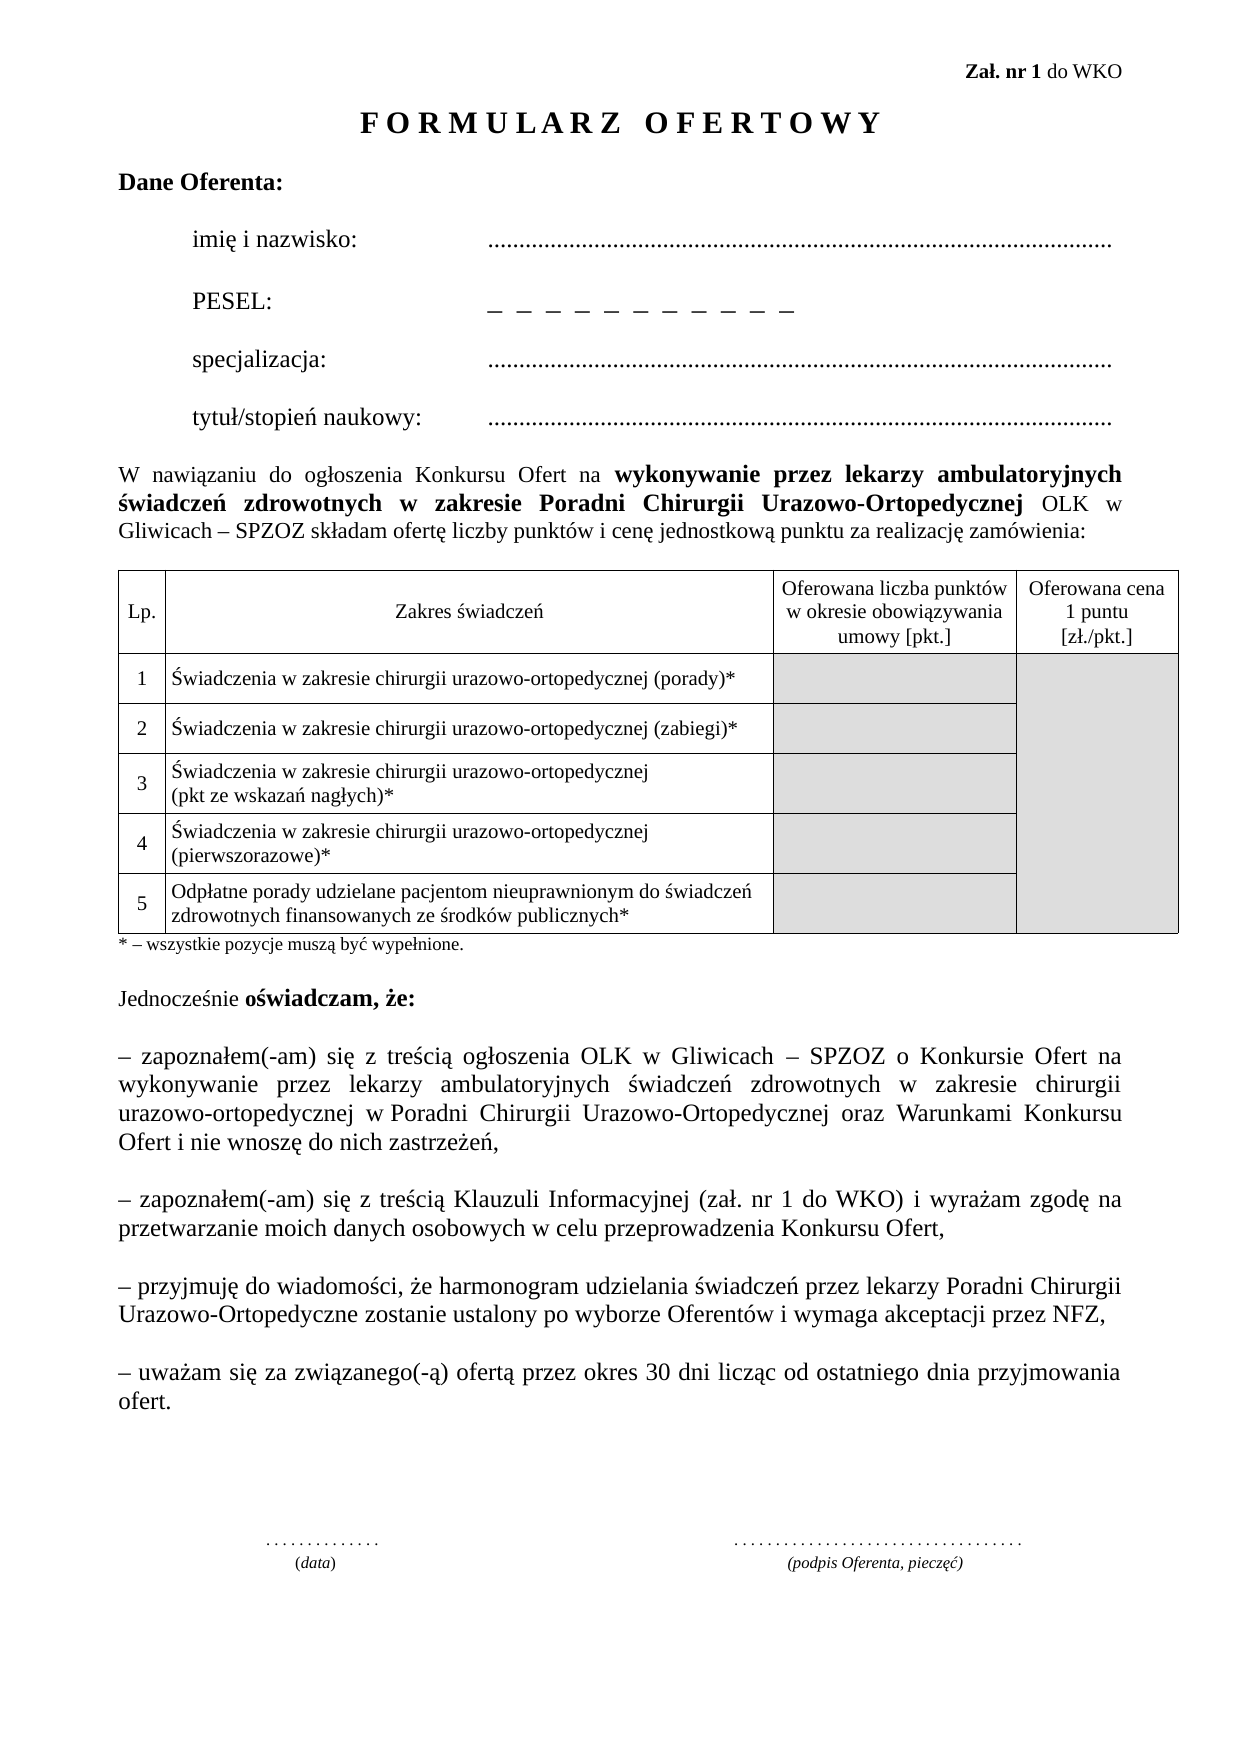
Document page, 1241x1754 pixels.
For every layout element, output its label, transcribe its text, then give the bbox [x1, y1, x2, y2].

table_cell [774, 874, 1016, 933]
text specjalizacja: .................................................................................................... [118, 344, 1122, 373]
text Jednocześnie oświadczam, że: [118, 983, 1122, 1012]
text – uważam się za związanego(-ą) ofertą przez okres 30 dni licząc od ostatniego dnia przyjmowania ofert. [118, 1357, 1122, 1414]
table_header Oferowana liczba punktów w okresie obowiązywania umowy [pkt.] [774, 571, 1016, 653]
table_cell [774, 704, 1016, 753]
table_cell [774, 814, 1016, 873]
text – zapoznałem(-am) się z treścią ogłoszenia OLK w Gliwicach – SPZOZ o Konkursie Ofert na wykonywanie przez lekarzy ambulatoryjnych świadczeń zdrowotnych w zakresie chirurgii urazowo-ortopedycznej w Poradni Chirurgii Urazowo-Ortopedycznej oraz Warunkami Konkursu Ofert i nie wnoszę do nich zastrzeżeń, [118, 1041, 1122, 1156]
text . . . . . . . . . . . . . . . . . . . . . . . . . . . . . . . . . . . . . . . . . . . . . . . . . [266, 1529, 1122, 1549]
table_cell Świadczenia w zakresie chirurgii urazowo-ortopedycznej (pkt ze wskazań nagłych)* [166, 754, 773, 813]
table_header Zakres świadczeń [166, 571, 773, 653]
table_cell 1 [119, 654, 165, 703]
table_header Oferowana cena 1 puntu [zł./pkt.] [1017, 571, 1178, 653]
table_cell [774, 654, 1016, 703]
text F O R M U L A R Z O F E R T O W Y [118, 105, 1122, 141]
table_cell 2 [119, 704, 165, 753]
text W nawiązaniu do ogłoszenia Konkursu Ofert na wykonywanie przez lekarzy ambulatoryjnych świadczeń zdrowotnych w zakresie Poradni Chirurgii Urazowo-Ortopedycznej OLK w Gliwicach – SPZOZ składam ofertę liczby punktów i cenę jednostkową punktu za realizację zamówienia: [118, 459, 1122, 543]
table_cell Świadczenia w zakresie chirurgii urazowo-ortopedycznej (porady)* [166, 654, 773, 703]
text Zał. nr 1 do WKO [118, 59, 1122, 83]
text Dane Oferenta: [118, 167, 1122, 196]
text imię i nazwisko: .................................................................................................... [118, 224, 1122, 253]
table_cell Świadczenia w zakresie chirurgii urazowo-ortopedycznej (pierwszorazowe)* [166, 814, 773, 873]
table_cell Świadczenia w zakresie chirurgii urazowo-ortopedycznej (zabiegi)* [166, 704, 773, 753]
text (data) (podpis Oferenta, pieczęć) [118, 1549, 1122, 1573]
table_cell [774, 754, 1016, 813]
table_cell 5 [119, 874, 165, 933]
text – zapoznałem(-am) się z treścią Klauzuli Informacyjnej (zał. nr 1 do WKO) i wyrażam zgodę na przetwarzanie moich danych osobowych w celu przeprowadzenia Konkursu Ofert, [118, 1184, 1122, 1242]
table_cell Odpłatne porady udzielane pacjentom nieuprawnionym do świadczeń zdrowotnych finansowanych ze środków publicznych* [166, 874, 773, 933]
text – przyjmuję do wiadomości, że harmonogram udzielania świadczeń przez lekarzy Poradni Chirurgii Urazowo-Ortopedyczne zostanie ustalony po wyborze Oferentów i wymaga akceptacji przez NFZ, [118, 1271, 1122, 1328]
table_cell [1017, 654, 1178, 933]
text PESEL: _ _ _ _ _ _ _ _ _ _ _ [118, 282, 1122, 316]
table_header Lp. [119, 571, 165, 653]
table_cell 3 [119, 754, 165, 813]
table_cell 4 [119, 814, 165, 873]
text tytuł/stopień naukowy: .................................................................................................... [118, 402, 1122, 431]
list * – wszystkie pozycje muszą być wypełnione. [118, 934, 1122, 954]
